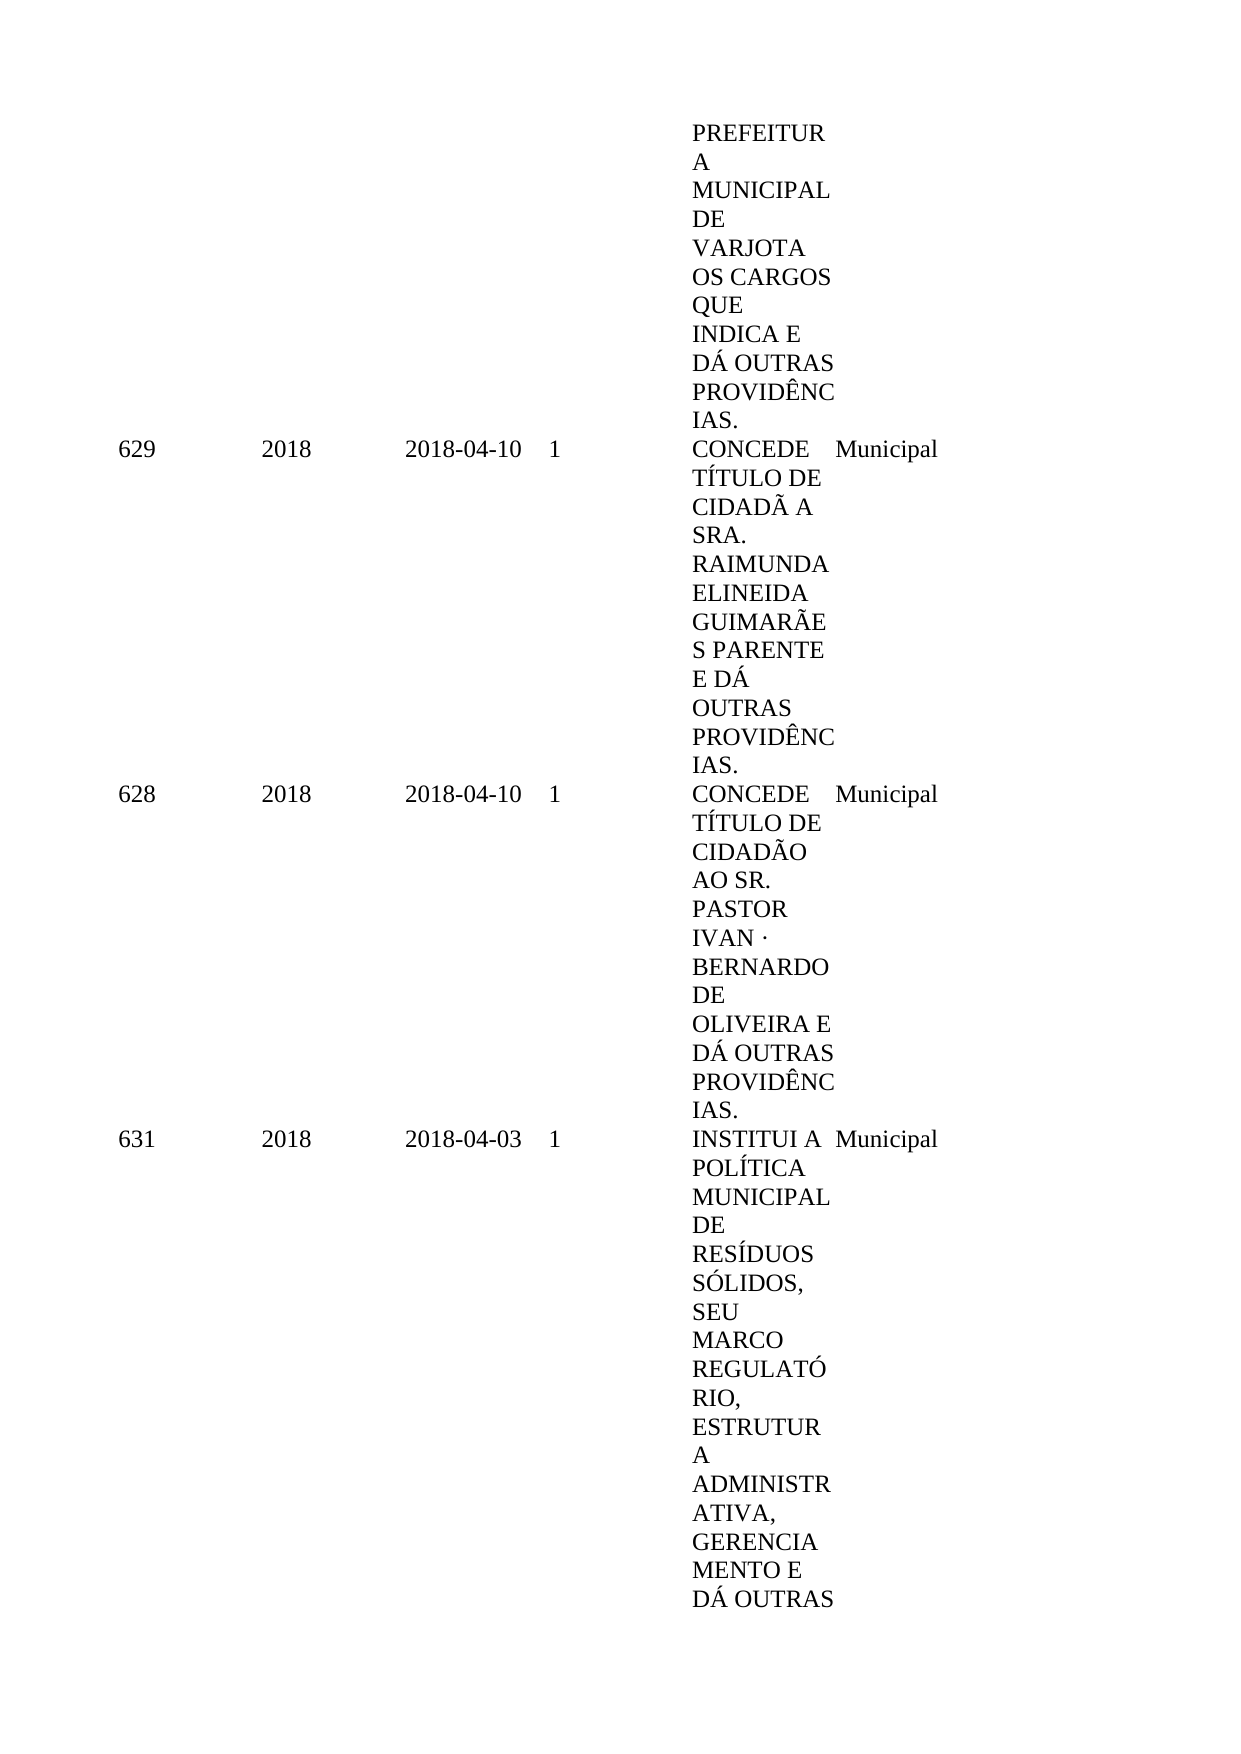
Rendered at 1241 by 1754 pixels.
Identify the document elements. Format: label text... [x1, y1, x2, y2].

table_cell 631 [118, 1124, 261, 1613]
table_cell 1 [548, 779, 692, 1124]
table_cell INSTITUI A POLÍTICA MUNICIPAL DE RESÍDUOS SÓLIDOS, SEU MARCO REGULATÓRIO, ESTRUTURA ADMINISTRATIVA, GERENCIAMENTO E DÁ OUTRAS [692, 1124, 835, 1613]
table_cell [979, 779, 1122, 1124]
table_cell Municipal [835, 1124, 979, 1613]
table_cell Municipal [835, 434, 979, 779]
table_cell 628 [118, 779, 261, 1124]
table_cell [979, 118, 1122, 434]
table_cell [979, 434, 1122, 779]
table_cell PREFEITURA MUNICIPAL DE VARJOTA OS CARGOS QUE INDICA E DÁ OUTRAS PROVIDÊNCIAS. [692, 118, 835, 434]
table_cell 2018 [261, 779, 405, 1124]
table_cell 2018 [261, 1124, 405, 1613]
table_cell [548, 118, 692, 434]
table_cell 1 [548, 434, 692, 779]
table_cell [118, 118, 261, 434]
table_cell [979, 1124, 1122, 1613]
table_cell [261, 118, 405, 434]
table_cell 2018 [261, 434, 405, 779]
table_cell CONCEDE TÍTULO DE CIDADÃ A SRA. RAIMUNDA ELINEIDA GUIMARÃES PARENTE E DÁ OUTRAS PROVIDÊNCIAS. [692, 434, 835, 779]
table_cell Municipal [835, 779, 979, 1124]
table_cell 1 [548, 1124, 692, 1613]
table_cell CONCEDE TÍTULO DE CIDADÃO AO SR. PASTOR IVAN · BERNARDO DE OLIVEIRA E DÁ OUTRAS PROVIDÊNCIAS. [692, 779, 835, 1124]
table_cell [405, 118, 548, 434]
table_cell 2018-04-10 [405, 434, 548, 779]
table_cell 629 [118, 434, 261, 779]
table_cell [835, 118, 979, 434]
table_cell 2018-04-10 [405, 779, 548, 1124]
table_cell 2018-04-03 [405, 1124, 548, 1613]
